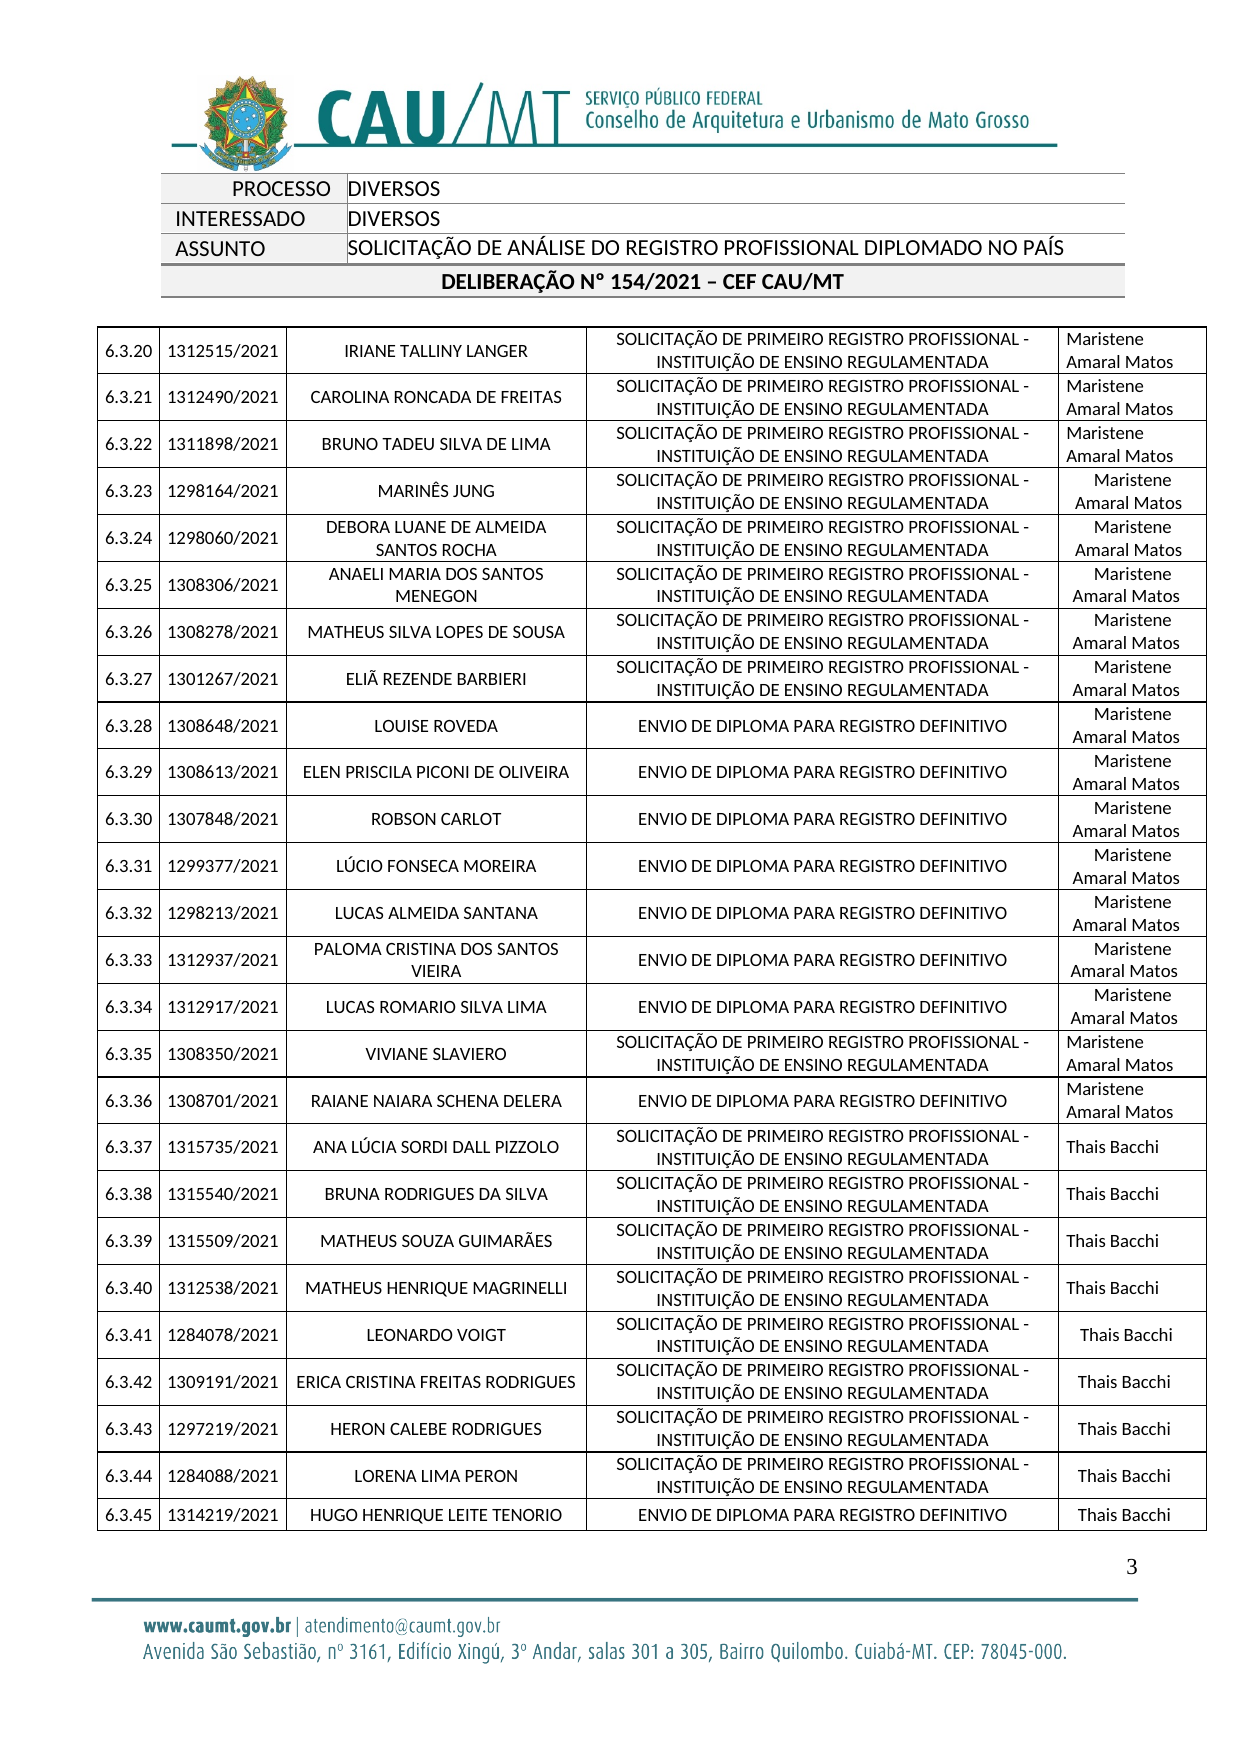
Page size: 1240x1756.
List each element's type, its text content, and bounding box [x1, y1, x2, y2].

table_cell 1309191/2021 [160, 1359, 286, 1404]
table_cell SOLICITAÇÃO DE PRIMEIRO REGISTRO PROFISSIONAL - INSTITUIÇÃO DE ENSINO REGULAMENTADA [587, 562, 1058, 608]
table_cell SOLICITAÇÃO DE PRIMEIRO REGISTRO PROFISSIONAL - INSTITUIÇÃO DE ENSINO REGULAMENTADA [587, 1171, 1058, 1217]
table_cell ANAELI MARIA DOS SANTOS MENEGON [287, 562, 586, 608]
table_cell 6.3.24 [98, 515, 159, 561]
table_cell 1315735/2021 [160, 1124, 286, 1170]
table_cell 6.3.34 [98, 984, 159, 1029]
table_cell MATHEUS SILVA LOPES DE SOUSA [287, 609, 586, 654]
table_cell Maristene Amaral Matos [1059, 609, 1206, 654]
table_cell ENVIO DE DIPLOMA PARA REGISTRO DEFINITIVO [587, 890, 1058, 936]
table_cell 1312917/2021 [160, 984, 286, 1029]
table_cell Thais Bacchi [1059, 1359, 1206, 1404]
table_cell ENVIO DE DIPLOMA PARA REGISTRO DEFINITIVO [587, 796, 1058, 842]
table_cell Maristene Amaral Matos [1059, 796, 1206, 842]
table_cell SOLICITAÇÃO DE PRIMEIRO REGISTRO PROFISSIONAL - INSTITUIÇÃO DE ENSINO REGULAMENTADA [587, 609, 1058, 654]
table_cell Maristene Amaral Matos [1059, 890, 1206, 936]
table_cell 1314219/2021 [160, 1499, 286, 1529]
table_cell Maristene Amaral Matos [1059, 374, 1206, 420]
table_cell 1312538/2021 [160, 1265, 286, 1311]
table_cell 6.3.27 [98, 656, 159, 701]
table_cell SOLICITAÇÃO DE PRIMEIRO REGISTRO PROFISSIONAL - INSTITUIÇÃO DE ENSINO REGULAMENTADA [587, 1218, 1058, 1264]
table_cell 6.3.35 [98, 1031, 159, 1076]
table_cell SOLICITAÇÃO DE PRIMEIRO REGISTRO PROFISSIONAL - INSTITUIÇÃO DE ENSINO REGULAMENTADA [587, 468, 1058, 514]
table_cell SOLICITAÇÃO DE PRIMEIRO REGISTRO PROFISSIONAL - INSTITUIÇÃO DE ENSINO REGULAMENTADA [587, 1265, 1058, 1311]
table_cell BRUNO TADEU SILVA DE LIMA [287, 421, 586, 467]
table_cell 1311898/2021 [160, 421, 286, 467]
table_cell SOLICITAÇÃO DE PRIMEIRO REGISTRO PROFISSIONAL - INSTITUIÇÃO DE ENSINO REGULAMENTADA [587, 328, 1058, 373]
table_cell 6.3.39 [98, 1218, 159, 1264]
table_cell 1312515/2021 [160, 328, 286, 373]
table_cell CAROLINA RONCADA DE FREITAS [287, 374, 586, 420]
table_cell 6.3.40 [98, 1265, 159, 1311]
table_cell ERICA CRISTINA FREITAS RODRIGUES [287, 1359, 586, 1404]
table_cell LUCAS ROMARIO SILVA LIMA [287, 984, 586, 1029]
table_cell 1298213/2021 [160, 890, 286, 936]
table_cell MATHEUS HENRIQUE MAGRINELLI [287, 1265, 586, 1311]
table_cell PALOMA CRISTINA DOS SANTOS VIEIRA [287, 937, 586, 983]
table_cell SOLICITAÇÃO DE PRIMEIRO REGISTRO PROFISSIONAL - INSTITUIÇÃO DE ENSINO REGULAMENTADA [587, 421, 1058, 467]
table_cell 1307848/2021 [160, 796, 286, 842]
table_cell ELEN PRISCILA PICONI DE OLIVEIRA [287, 749, 586, 795]
table_cell SOLICITAÇÃO DE PRIMEIRO REGISTRO PROFISSIONAL - INSTITUIÇÃO DE ENSINO REGULAMENTADA [587, 1124, 1058, 1170]
table_cell SOLICITAÇÃO DE PRIMEIRO REGISTRO PROFISSIONAL - INSTITUIÇÃO DE ENSINO REGULAMENTADA [587, 374, 1058, 420]
table_cell 6.3.32 [98, 890, 159, 936]
table_cell SOLICITAÇÃO DE PRIMEIRO REGISTRO PROFISSIONAL - INSTITUIÇÃO DE ENSINO REGULAMENTADA [587, 1312, 1058, 1358]
table_cell SOLICITAÇÃO DE PRIMEIRO REGISTRO PROFISSIONAL - INSTITUIÇÃO DE ENSINO REGULAMENTADA [587, 1031, 1058, 1076]
table_cell 1308350/2021 [160, 1031, 286, 1076]
table_cell Thais Bacchi [1059, 1171, 1206, 1217]
table_cell SOLICITAÇÃO DE PRIMEIRO REGISTRO PROFISSIONAL - INSTITUIÇÃO DE ENSINO REGULAMENTADA [587, 1359, 1058, 1404]
table_cell 6.3.44 [98, 1453, 159, 1498]
table_cell 1312490/2021 [160, 374, 286, 420]
table_cell 6.3.29 [98, 749, 159, 795]
table_cell 6.3.30 [98, 796, 159, 842]
table_cell 1315509/2021 [160, 1218, 286, 1264]
table_cell 6.3.41 [98, 1312, 159, 1358]
table_cell ROBSON CARLOT [287, 796, 586, 842]
table_cell 1298060/2021 [160, 515, 286, 561]
table_cell 6.3.42 [98, 1359, 159, 1404]
table_cell LÚCIO FONSECA MOREIRA [287, 843, 586, 889]
table_cell 6.3.26 [98, 609, 159, 654]
table_cell SOLICITAÇÃO DE PRIMEIRO REGISTRO PROFISSIONAL - INSTITUIÇÃO DE ENSINO REGULAMENTADA [587, 515, 1058, 561]
table_cell 1284078/2021 [160, 1312, 286, 1358]
table_cell Maristene Amaral Matos [1059, 515, 1206, 561]
table_cell BRUNA RODRIGUES DA SILVA [287, 1171, 586, 1217]
table_cell 6.3.45 [98, 1499, 159, 1529]
table_cell ENVIO DE DIPLOMA PARA REGISTRO DEFINITIVO [587, 843, 1058, 889]
table_cell 1308701/2021 [160, 1078, 286, 1123]
table_cell LUCAS ALMEIDA SANTANA [287, 890, 586, 936]
table_cell 1298164/2021 [160, 468, 286, 514]
table_cell 6.3.38 [98, 1171, 159, 1217]
table_cell MATHEUS SOUZA GUIMARÃES [287, 1218, 586, 1264]
table_cell IRIANE TALLINY LANGER [287, 328, 586, 373]
table_cell Maristene Amaral Matos [1059, 421, 1206, 467]
table_cell Thais Bacchi [1059, 1312, 1206, 1358]
table_cell Maristene Amaral Matos [1059, 984, 1206, 1029]
table_cell VIVIANE SLAVIERO [287, 1031, 586, 1076]
table_cell HERON CALEBE RODRIGUES [287, 1406, 586, 1451]
table_cell 1308306/2021 [160, 562, 286, 608]
table_cell 1284088/2021 [160, 1453, 286, 1498]
table_cell MARINÊS JUNG [287, 468, 586, 514]
table_cell 6.3.23 [98, 468, 159, 514]
table_cell 1308648/2021 [160, 703, 286, 748]
table_cell SOLICITAÇÃO DE PRIMEIRO REGISTRO PROFISSIONAL - INSTITUIÇÃO DE ENSINO REGULAMENTADA [587, 1453, 1058, 1498]
table_cell Maristene Amaral Matos [1059, 656, 1206, 701]
table_cell 6.3.20 [98, 328, 159, 373]
table_cell HUGO HENRIQUE LEITE TENORIO [287, 1499, 586, 1529]
table_cell Thais Bacchi [1059, 1218, 1206, 1264]
table_cell 6.3.33 [98, 937, 159, 983]
table_cell Thais Bacchi [1059, 1453, 1206, 1498]
table_cell 6.3.22 [98, 421, 159, 467]
table_cell 1315540/2021 [160, 1171, 286, 1217]
table_cell 6.3.36 [98, 1078, 159, 1123]
table_cell SOLICITAÇÃO DE PRIMEIRO REGISTRO PROFISSIONAL - INSTITUIÇÃO DE ENSINO REGULAMENTADA [587, 656, 1058, 701]
table_cell Thais Bacchi [1059, 1406, 1206, 1451]
table_cell 1308613/2021 [160, 749, 286, 795]
table_cell Thais Bacchi [1059, 1499, 1206, 1529]
table_cell Maristene Amaral Matos [1059, 843, 1206, 889]
table_cell Maristene Amaral Matos [1059, 1031, 1206, 1076]
table_cell Maristene Amaral Matos [1059, 328, 1206, 373]
table_cell Maristene Amaral Matos [1059, 749, 1206, 795]
table_cell ENVIO DE DIPLOMA PARA REGISTRO DEFINITIVO [587, 984, 1058, 1029]
table_cell 6.3.43 [98, 1406, 159, 1451]
table_cell ANA LÚCIA SORDI DALL PIZZOLO [287, 1124, 586, 1170]
table_cell DEBORA LUANE DE ALMEIDA SANTOS ROCHA [287, 515, 586, 561]
table_cell LORENA LIMA PERON [287, 1453, 586, 1498]
table_cell ELIÃ REZENDE BARBIERI [287, 656, 586, 701]
table_cell RAIANE NAIARA SCHENA DELERA [287, 1078, 586, 1123]
table_cell LEONARDO VOIGT [287, 1312, 586, 1358]
table_cell ENVIO DE DIPLOMA PARA REGISTRO DEFINITIVO [587, 749, 1058, 795]
table_cell 6.3.37 [98, 1124, 159, 1170]
table_cell 6.3.28 [98, 703, 159, 748]
table_cell Maristene Amaral Matos [1059, 1078, 1206, 1123]
table_cell ENVIO DE DIPLOMA PARA REGISTRO DEFINITIVO [587, 703, 1058, 748]
table_cell Maristene Amaral Matos [1059, 703, 1206, 748]
table_cell 1299377/2021 [160, 843, 286, 889]
table_cell ENVIO DE DIPLOMA PARA REGISTRO DEFINITIVO [587, 1499, 1058, 1529]
table_cell 6.3.25 [98, 562, 159, 608]
table_cell 1301267/2021 [160, 656, 286, 701]
table_cell 1297219/2021 [160, 1406, 286, 1451]
table_cell 1312937/2021 [160, 937, 286, 983]
table_cell ENVIO DE DIPLOMA PARA REGISTRO DEFINITIVO [587, 937, 1058, 983]
table_cell Thais Bacchi [1059, 1124, 1206, 1170]
table_cell 1308278/2021 [160, 609, 286, 654]
table_cell Maristene Amaral Matos [1059, 468, 1206, 514]
table_cell Maristene Amaral Matos [1059, 562, 1206, 608]
table_cell Thais Bacchi [1059, 1265, 1206, 1311]
table_cell 6.3.21 [98, 374, 159, 420]
table_cell LOUISE ROVEDA [287, 703, 586, 748]
table_cell Maristene Amaral Matos [1059, 937, 1206, 983]
table_cell SOLICITAÇÃO DE PRIMEIRO REGISTRO PROFISSIONAL - INSTITUIÇÃO DE ENSINO REGULAMENTADA [587, 1406, 1058, 1451]
table_cell ENVIO DE DIPLOMA PARA REGISTRO DEFINITIVO [587, 1078, 1058, 1123]
table_cell 6.3.31 [98, 843, 159, 889]
